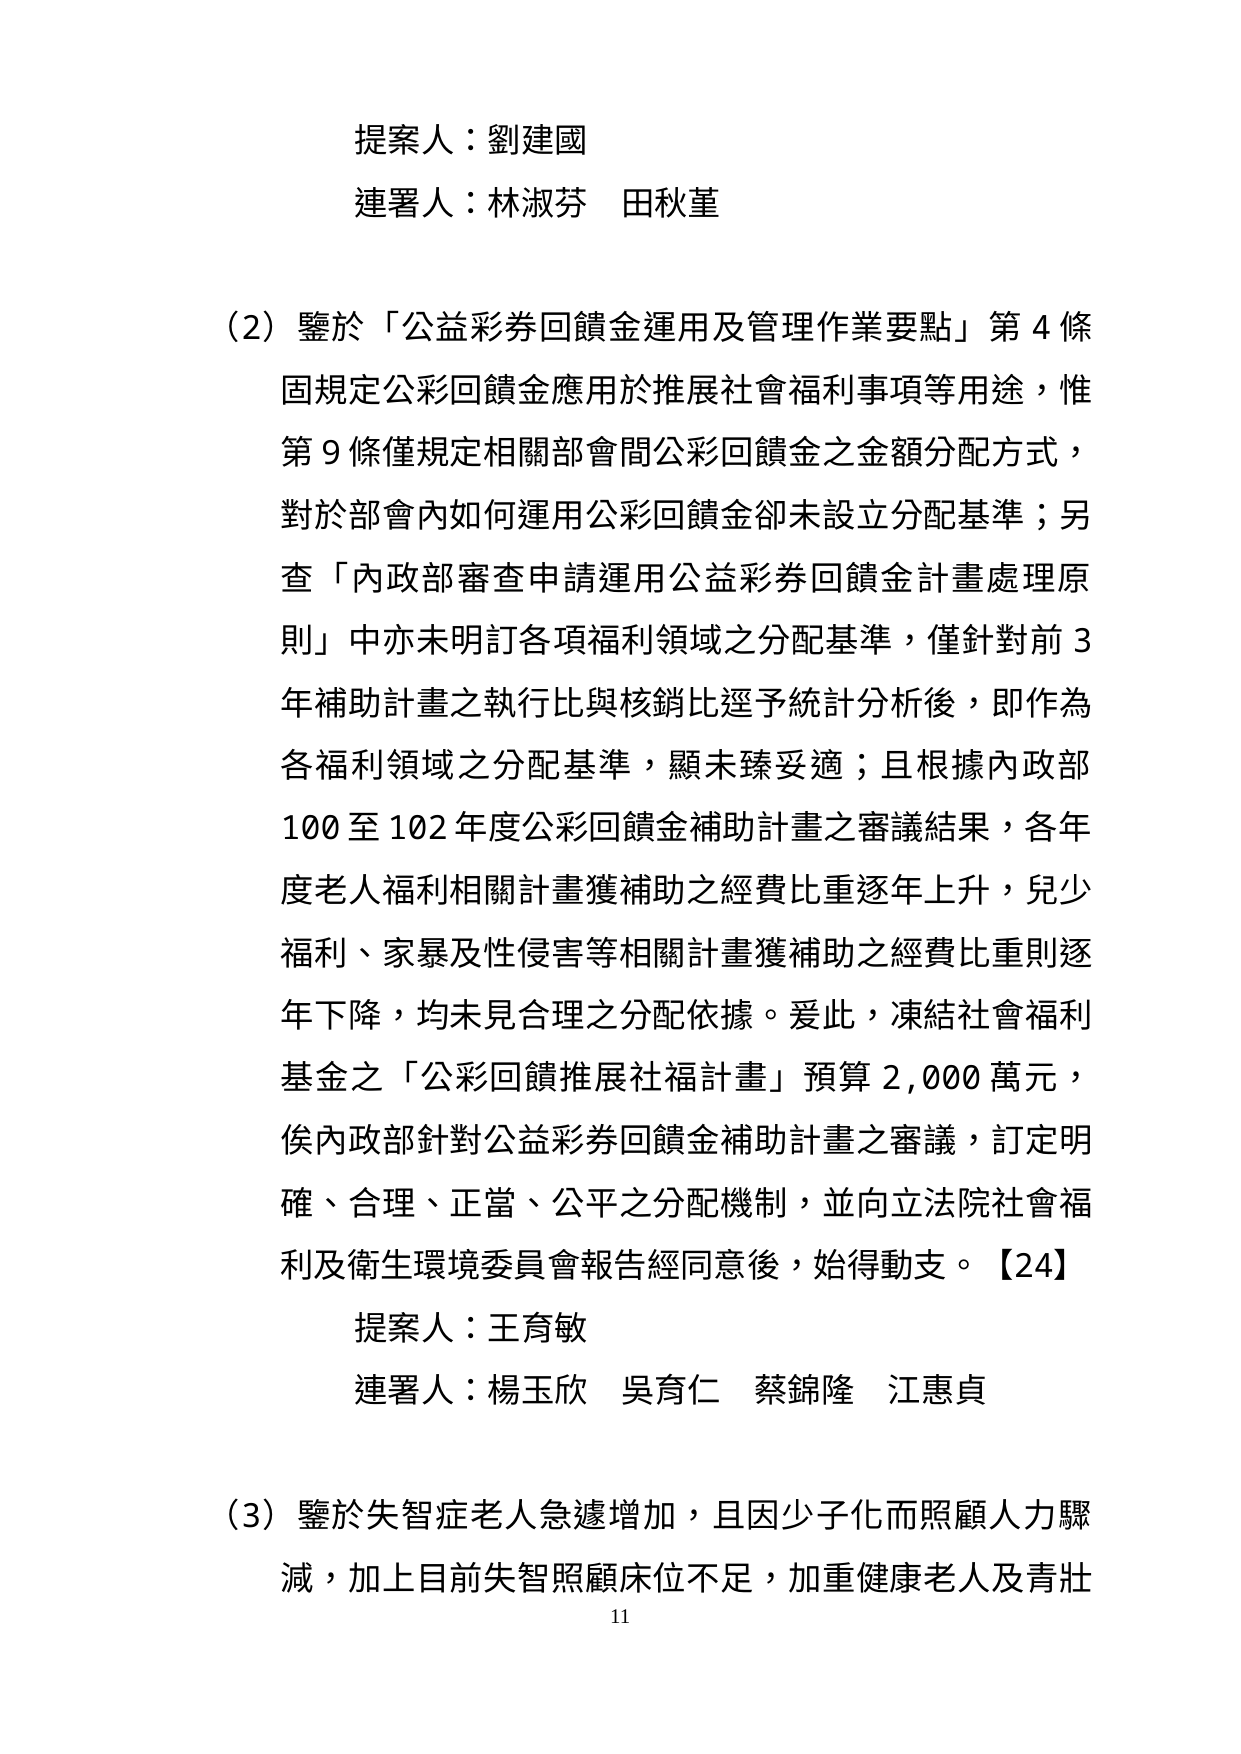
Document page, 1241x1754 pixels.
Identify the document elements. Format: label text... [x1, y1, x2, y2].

text （2）鑒於「公益彩券回饋金運用及管理作業要點」第4條固規定公彩回饋金應用於推展社會福利事項等用途，惟第9條僅規定相關部會間公彩回饋金之金額分配方式，對於部會內如何運用公彩回饋金卻未設立分配基準；另查「內政部審查申請運用公益彩券回饋金計畫處理原則」中亦未明訂各項福利領域之分配基準，僅針對前3年補助計畫之執行比與核銷比逕予統計分析後，即作為各福利領域之分配基準，顯未臻妥適；且根據內政部100至102年度公彩回饋金補助計畫之審議結果，各年度老人福利相關計畫獲補助之經費比重逐年上升，兒少福利、家暴及性侵害等相關計畫獲補助之經費比重則逐年下降，均未見合理之分配依據。爰此，凍結社會福利基金之「公彩回饋推展社福計畫」預算2,000萬元，俟內政部針對公益彩券回饋金補助計畫之審議，訂定明確、合理、正當、公平之分配機制，並向立法院社會福利及衛生環境委員會報告經同意後，始得動支。【24】 [207, 284, 1092, 1284]
text 連署人：楊玉欣 吳育仁 蔡錦隆 江惠貞 [148, 1346, 1092, 1409]
text 連署人：林淑芬 田秋堇 [148, 159, 1092, 221]
text （3）鑒於失智症老人急遽增加，且因少子化而照顧人力驟減，加上目前失智照顧床位不足，加重健康老人及青壯年人口負擔。又查，全世界平均每7秒就產生1名失智病患，而台灣失智人口速度亦持續在攀升當中，據統計，我國最新失智總人口數約有20萬人，且估計人數將在民國125年會突破40萬人、145年時超過72萬人，屆時每100人中恐怕就會有4人是失智患者，除了失智者本人，生活受影響的照顧者、家人將以倍數計。是以，如果政府再不提出國家級的失智症防治政策，例如，應成立跨部會專案小組及編列預算；培植照護人力等具體措施，未來不論是個人或國家社會都將陷入困境。爰凍結「老人福利機構多機能綜合服務計畫」預算3,264萬8,000元之十分之一，請內政部就失智症防治策略及相關預算編列情形，向立法院社會福利及衛生環境委員會提案委員報告後，始得動支。【28】 [207, 1471, 1092, 1596]
text 提案人：王育敏 [148, 1284, 1092, 1346]
text 提案人：劉建國 [148, 96, 1092, 159]
